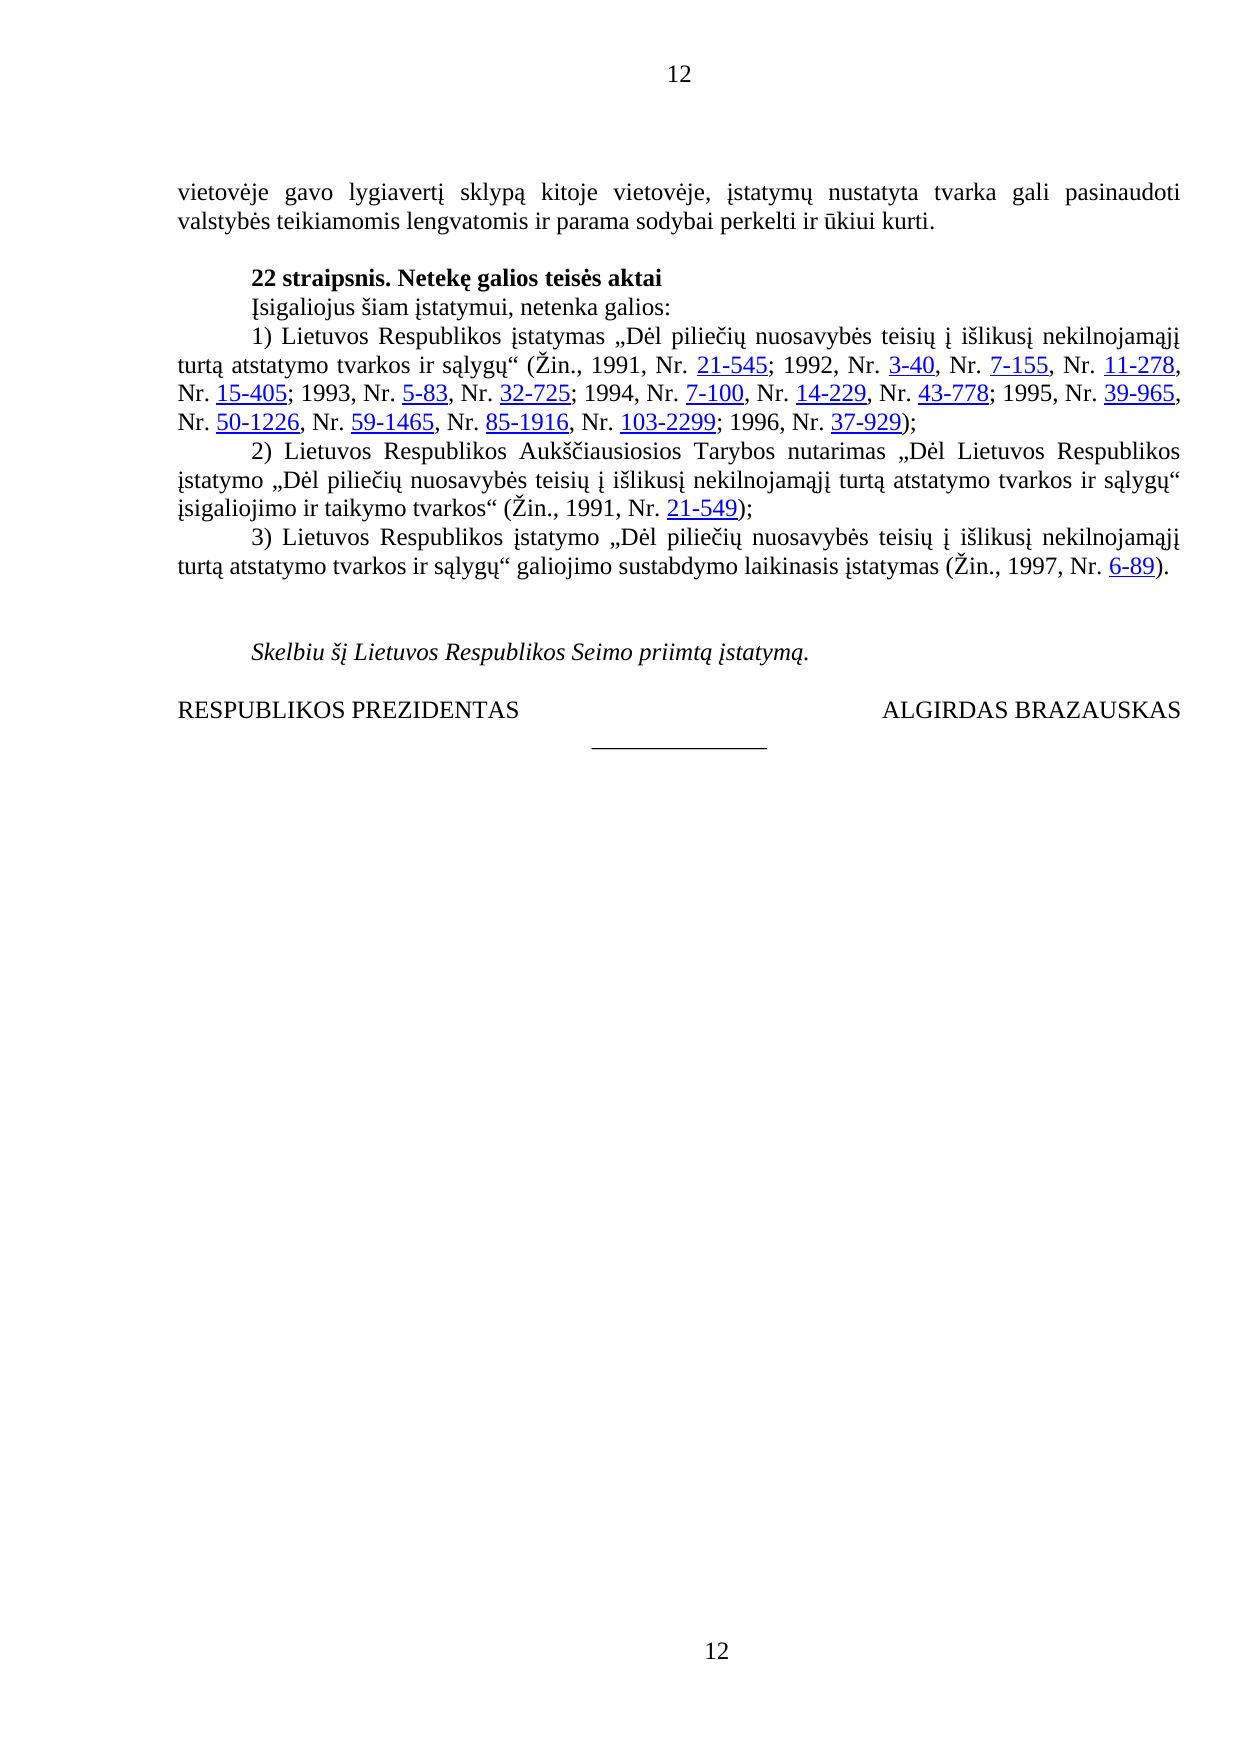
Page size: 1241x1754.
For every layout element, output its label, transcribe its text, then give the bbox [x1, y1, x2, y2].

text 2) Lietuvos Respublikos Aukščiausiosios Tarybos nutarimas „Dėl Lietuvos Respublikos įstatymo „Dėl piliečių nuosavybės teisių į išlikusį nekilnojamąjį turtą atstatymo tvarkos ir sąlygų“ įsigaliojimo ir taikymo tvarkos“ (Žin., 1991, Nr. 21-549); [177, 436, 1181, 522]
text vietovėje gavo lygiavertį sklypą kitoje vietovėje, įstatymų nustatyta tvarka gali pasinaudoti valstybės teikiamomis lengvatomis ir parama sodybai perkelti ir ūkiui kurti. [177, 177, 1181, 235]
text Skelbiu šį Lietuvos Respublikos Seimo priimtą įstatymą. [177, 637, 1181, 666]
text RESPUBLIKOS PREZIDENTAS ALGIRDAS BRAZAUSKAS [177, 695, 1181, 723]
text 1) Lietuvos Respublikos įstatymas „Dėl piliečių nuosavybės teisių į išlikusį nekilnojamąjį turtą atstatymo tvarkos ir sąlygų“ (Žin., 1991, Nr. 21-545; 1992, Nr. 3-40, Nr. 7-155, Nr. 11-278, Nr. 15-405; 1993, Nr. 5-83, Nr. 32-725; 1994, Nr. 7-100, Nr. 14-229, Nr. 43-778; 1995, Nr. 39-965, Nr. 50-1226, Nr. 59-1465, Nr. 85-1916, Nr. 103-2299; 1996, Nr. 37-929); [177, 321, 1181, 436]
text 22 straipsnis. Netekę galios teisės aktai [177, 263, 1181, 292]
text 3) Lietuvos Respublikos įstatymo „Dėl piliečių nuosavybės teisių į išlikusį nekilnojamąjį turtą atstatymo tvarkos ir sąlygų“ galiojimo sustabdymo laikinasis įstatymas (Žin., 1997, Nr. 6-89). [177, 522, 1181, 580]
text Įsigaliojus šiam įstatymui, netenka galios: [177, 292, 1181, 321]
text ______________ [177, 723, 1181, 752]
